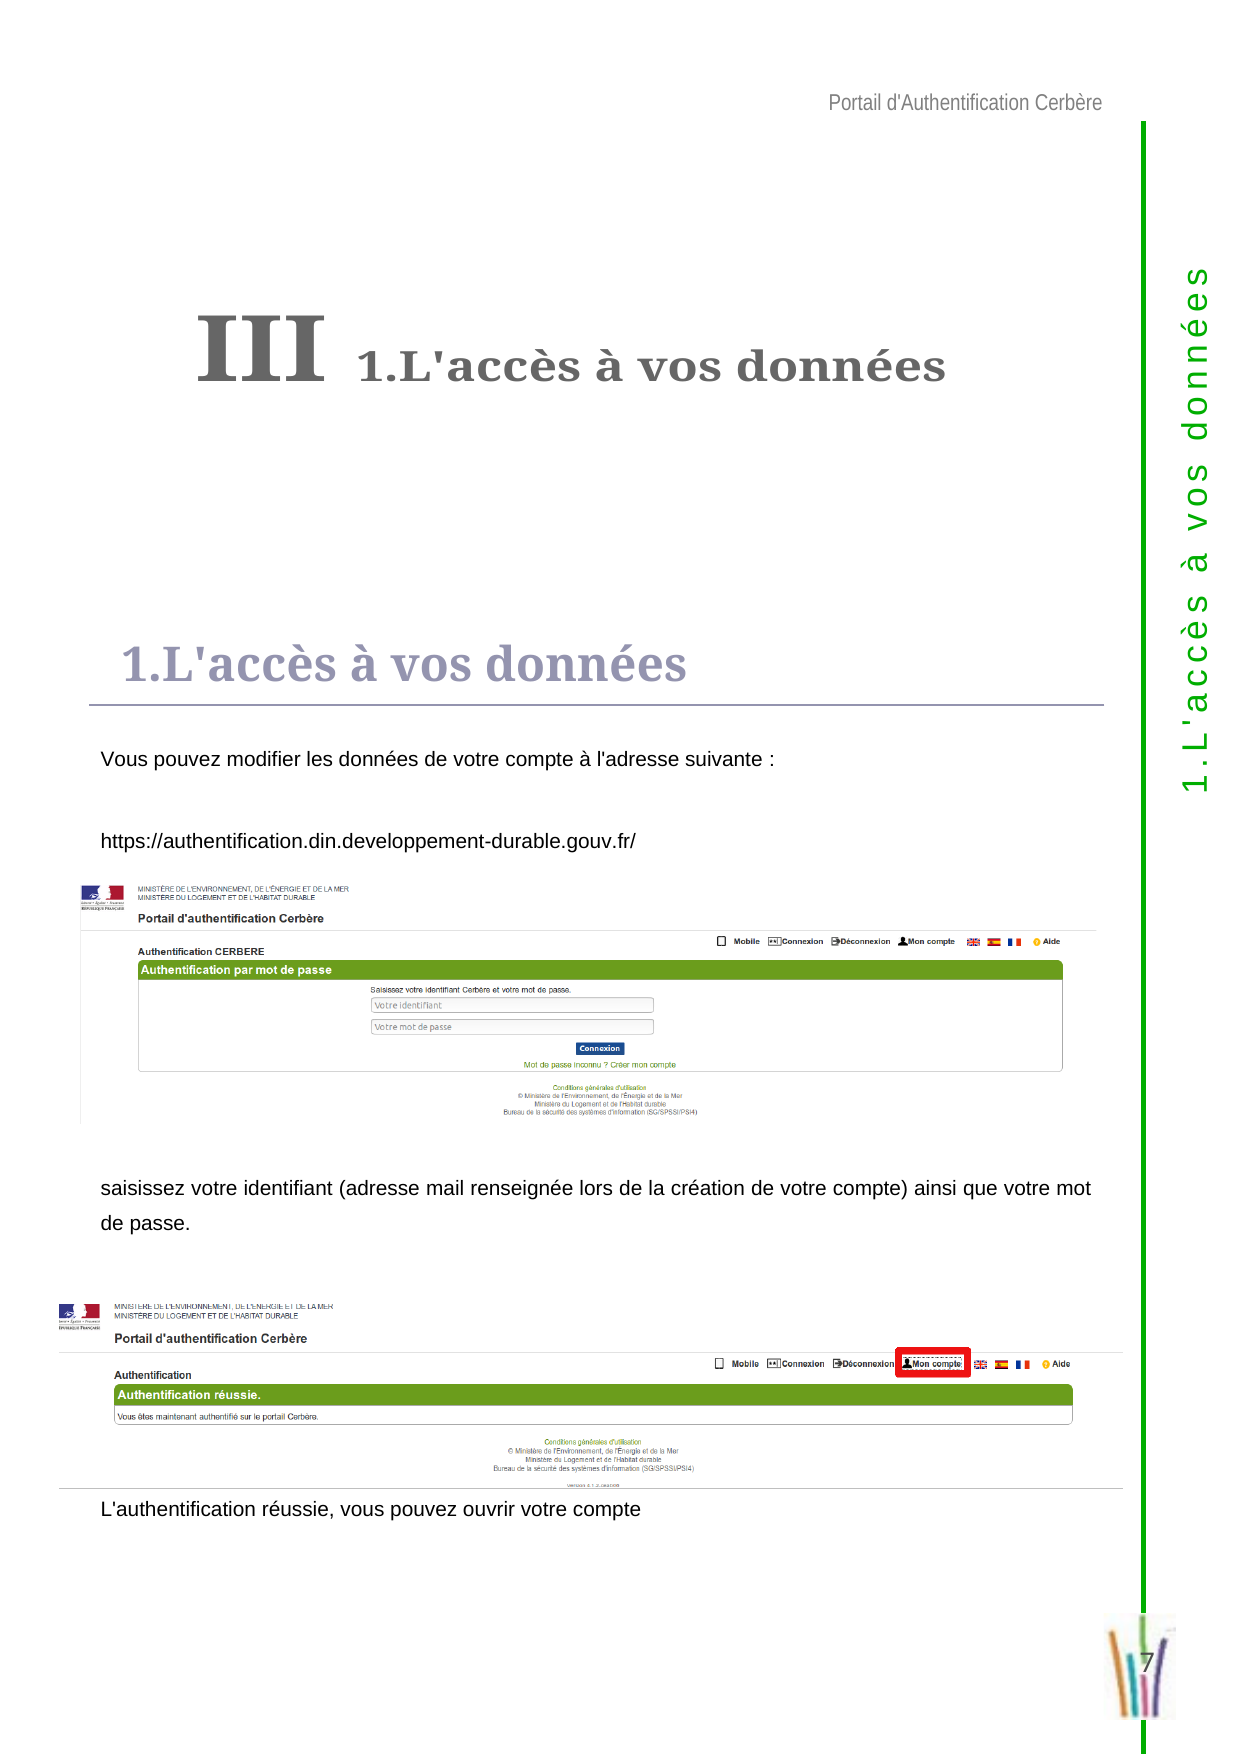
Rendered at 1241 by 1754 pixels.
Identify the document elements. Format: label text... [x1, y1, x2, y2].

picture [59, 1304, 1123, 1489]
picture [80, 885, 1097, 1124]
text https://authentification.din.developpement-durable.gouv.fr/ [100, 829, 1093, 852]
title 1.L'accès à vos données [88, 627, 1104, 706]
picture [1103, 1613, 1157, 1692]
text saisissez votre identifiant (adresse mail renseignée lors de la création de votre compte) ainsi que votre mot de passe. [100, 1176, 1093, 1235]
title III 1.L'accès à vos données [90, 208, 1104, 485]
text Vous pouvez modifier les données de votre compte à l'adresse suivante : [100, 747, 1093, 771]
text L'authentification réussie, vous pouvez ouvrir votre compte [100, 1498, 1093, 1521]
